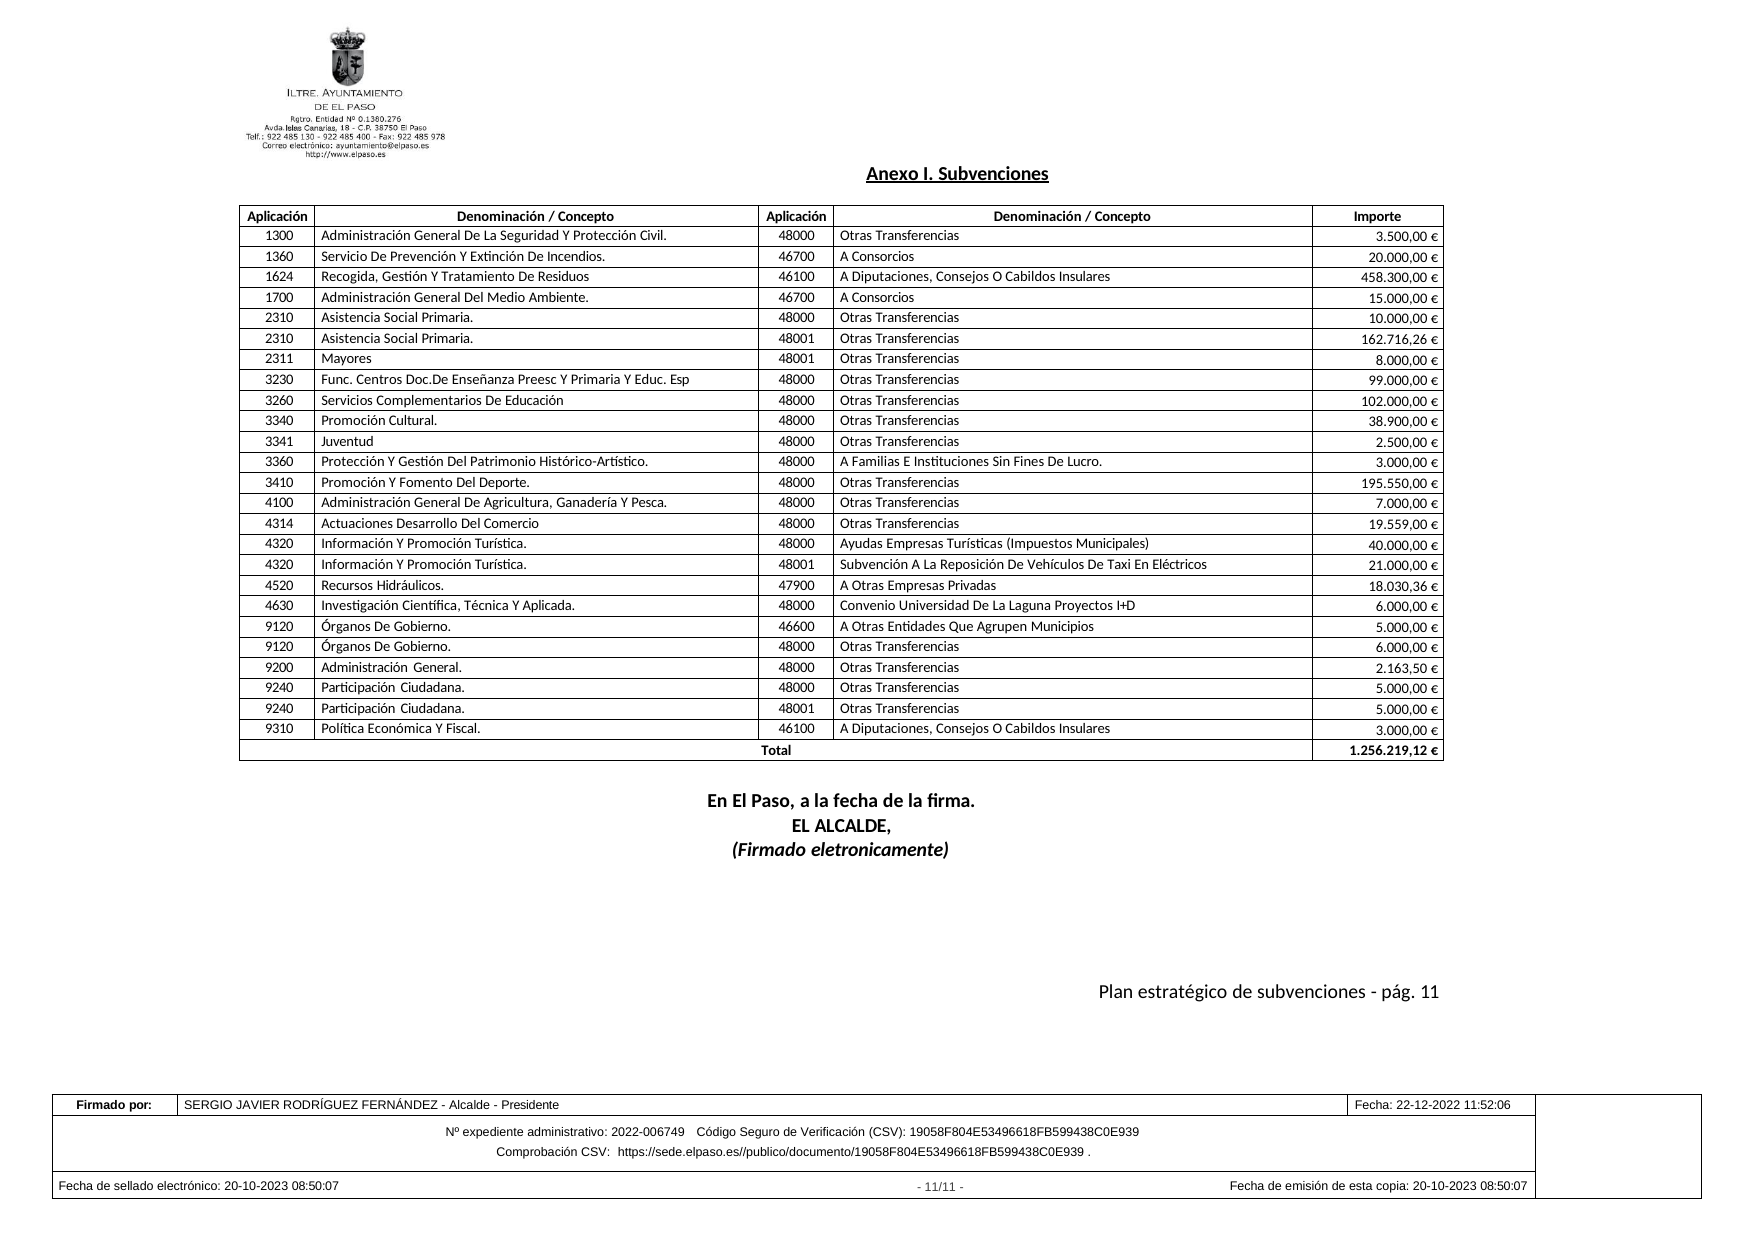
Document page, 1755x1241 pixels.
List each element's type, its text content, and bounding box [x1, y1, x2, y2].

table_cell 48001 [759, 350, 833, 369]
table_cell 48000 [759, 473, 833, 492]
table_cell Ayudas Empresas Turísticas (Impuestos Municipales) [834, 535, 1312, 554]
table_cell Otras Transferencias [834, 309, 1312, 328]
table_cell 458.300,00 € [1313, 268, 1443, 287]
table_cell 21.000,00 € [1313, 555, 1443, 575]
text En El Paso, a la fecha de la firma. [200, 788, 1482, 813]
table_cell Protección Y Gestión Del Patrimonio Histórico-Artístico. [315, 453, 758, 472]
table_cell 3.000,00 € [1313, 720, 1443, 739]
table_cell Actuaciones Desarrollo Del Comercio [315, 514, 758, 534]
table_cell 20.000,00 € [1313, 247, 1443, 267]
table_cell 19.559,00 € [1313, 514, 1443, 534]
table_cell 6.000,00 € [1313, 596, 1443, 616]
table_cell A Diputaciones, Consejos O Cabildos Insulares [834, 720, 1312, 739]
table_cell 48000 [759, 658, 833, 678]
table_cell 7.000,00 € [1313, 494, 1443, 513]
table_cell Juventud [315, 432, 758, 452]
table_cell 4520 [240, 576, 314, 595]
table_header Aplicación [759, 206, 833, 226]
table_cell 46700 [759, 247, 833, 267]
table_cell Total [240, 740, 1312, 760]
table_cell 9120 [240, 638, 314, 657]
table_cell Otras Transferencias [834, 514, 1312, 534]
table_cell Información Y Promoción Turística. [315, 535, 758, 554]
table_cell A Familias E Instituciones Sin Fines De Lucro. [834, 453, 1312, 472]
table_cell 9240 [240, 679, 314, 698]
table_cell A Otras Entidades Que Agrupen Municipios [834, 617, 1312, 637]
table_cell 1700 [240, 288, 314, 308]
table_cell 3410 [240, 473, 314, 492]
table_cell Otras Transferencias [834, 329, 1312, 349]
table_cell 1.256.219,12 € [1313, 740, 1443, 760]
table_header Fecha: 22-12-2022 11:52:06 [1348, 1095, 1535, 1115]
table_cell Investigación Científica, Técnica Y Aplicada. [315, 596, 758, 616]
table_cell 3360 [240, 453, 314, 472]
table_cell Promoción Y Fomento Del Deporte. [315, 473, 758, 492]
table_cell Otras Transferencias [834, 638, 1312, 657]
table_cell 1624 [240, 268, 314, 287]
table_cell 4100 [240, 494, 314, 513]
table_cell Fecha de sellado electrónico: 20-10-2023 08:50:07 - 11/11 - Fecha de emisión de esta copia: 20-10-2023 08:50:07 [53, 1172, 1535, 1198]
table_cell 8.000,00 € [1313, 350, 1443, 369]
table_cell Otras Transferencias [834, 473, 1312, 492]
table_cell 2.500,00 € [1313, 432, 1443, 452]
table_cell 1360 [240, 247, 314, 267]
table_cell Otras Transferencias [834, 227, 1312, 246]
table_cell Administración General De La Seguridad Y Protección Civil. [315, 227, 758, 246]
table_cell 3341 [240, 432, 314, 452]
table_cell 38.900,00 € [1313, 411, 1443, 431]
table_cell 40.000,00 € [1313, 535, 1443, 554]
table_cell 47900 [759, 576, 833, 595]
table_cell Otras Transferencias [834, 370, 1312, 390]
table_cell Otras Transferencias [834, 658, 1312, 678]
table_cell 18.030,36 € [1313, 576, 1443, 595]
table_cell 48000 [759, 638, 833, 657]
table_cell 48000 [759, 370, 833, 390]
table_cell 6.000,00 € [1313, 638, 1443, 657]
table_cell 162.716,26 € [1313, 329, 1443, 349]
table_cell 48000 [759, 514, 833, 534]
table_cell 2.163,50 € [1313, 658, 1443, 678]
table_cell 46100 [759, 268, 833, 287]
table_cell Otras Transferencias [834, 350, 1312, 369]
table_cell 48000 [759, 391, 833, 410]
table_cell 48000 [759, 453, 833, 472]
table_cell 9200 [240, 658, 314, 678]
table_cell Participación Ciudadana. [315, 679, 758, 698]
table_cell Recursos Hidráulicos. [315, 576, 758, 595]
table_cell 3.000,00 € [1313, 453, 1443, 472]
table_cell Órganos De Gobierno. [315, 617, 758, 637]
table_cell Otras Transferencias [834, 699, 1312, 719]
table_cell Información Y Promoción Turística. [315, 555, 758, 575]
table_cell A Consorcios [834, 247, 1312, 267]
table_cell Participación Ciudadana. [315, 699, 758, 719]
table_header Denominación / Concepto [834, 206, 1312, 226]
table_cell 9310 [240, 720, 314, 739]
table_cell Mayores [315, 350, 758, 369]
table_cell 4320 [240, 535, 314, 554]
table_cell 9240 [240, 699, 314, 719]
text Anexo I. Subvenciones [272, 161, 1643, 185]
table_header Importe [1313, 206, 1443, 226]
table_cell Convenio Universidad De La Laguna Proyectos I+D [834, 596, 1312, 616]
table_cell 99.000,00 € [1313, 370, 1443, 390]
table_cell Recogida, Gestión Y Tratamiento De Residuos [315, 268, 758, 287]
table_cell 48000 [759, 535, 833, 554]
table_cell Servicio De Prevención Y Extinción De Incendios. [315, 247, 758, 267]
table_cell 2310 [240, 329, 314, 349]
table_cell 46100 [759, 720, 833, 739]
table_cell 48001 [759, 329, 833, 349]
table_cell 3230 [240, 370, 314, 390]
table_cell Func. Centros Doc.De Enseñanza Preesc Y Primaria Y Educ. Esp [315, 370, 758, 390]
table_cell Asistencia Social Primaria. [315, 309, 758, 328]
table_cell 48000 [759, 309, 833, 328]
table_cell 48001 [759, 555, 833, 575]
table_cell Asistencia Social Primaria. [315, 329, 758, 349]
table_cell 5.000,00 € [1313, 679, 1443, 698]
table_cell Otras Transferencias [834, 679, 1312, 698]
table_cell A Otras Empresas Privadas [834, 576, 1312, 595]
table_cell 48000 [759, 679, 833, 698]
table_cell Administración General. [315, 658, 758, 678]
table_cell 1300 [240, 227, 314, 246]
table_cell Administración General De Agricultura, Ganadería Y Pesca. [315, 494, 758, 513]
table_cell 48000 [759, 596, 833, 616]
table_cell Política Económica Y Fiscal. [315, 720, 758, 739]
table_cell 102.000,00 € [1313, 391, 1443, 410]
table_cell 48000 [759, 227, 833, 246]
table_header Firmado por: [53, 1095, 177, 1115]
table_cell 48000 [759, 432, 833, 452]
text (Firmado eletronicamente) [200, 837, 1482, 862]
table_cell 195.550,00 € [1313, 473, 1443, 492]
table_cell Subvención A La Reposición De Vehículos De Taxi En Eléctricos [834, 555, 1312, 575]
table_cell 3260 [240, 391, 314, 410]
table_cell 4320 [240, 555, 314, 575]
table_cell Servicios Complementarios De Educación [315, 391, 758, 410]
table_cell 15.000,00 € [1313, 288, 1443, 308]
table_cell 46700 [759, 288, 833, 308]
table_header [1536, 1095, 1701, 1198]
table_cell 4630 [240, 596, 314, 616]
table_cell Promoción Cultural. [315, 411, 758, 431]
table_cell 2311 [240, 350, 314, 369]
table_cell 48001 [759, 699, 833, 719]
table_cell 10.000,00 € [1313, 309, 1443, 328]
table_cell 2310 [240, 309, 314, 328]
table_cell Otras Transferencias [834, 411, 1312, 431]
table_cell 4314 [240, 514, 314, 534]
table_cell Otras Transferencias [834, 432, 1312, 452]
table_cell Otras Transferencias [834, 391, 1312, 410]
table_header Denominación / Concepto [315, 206, 758, 226]
table_cell A Consorcios [834, 288, 1312, 308]
table_cell 5.000,00 € [1313, 617, 1443, 637]
table_cell A Diputaciones, Consejos O Cabildos Insulares [834, 268, 1312, 287]
table_cell Nº expediente administrativo: 2022-006749 Código Seguro de Verificación (CSV): 19058F804E53496618FB599438C0E939 Comprobación CSV: https://sede.elpaso.es//publico/documento/19058F804E53496618FB599438C0E939 . [53, 1116, 1535, 1171]
table_cell 3.500,00 € [1313, 227, 1443, 246]
table_header Aplicación [240, 206, 314, 226]
table_cell 48000 [759, 494, 833, 513]
table_header SERGIO JAVIER RODRÍGUEZ FERNÁNDEZ - Alcalde - Presidente [178, 1095, 1347, 1115]
table_cell 5.000,00 € [1313, 699, 1443, 719]
table_cell 9120 [240, 617, 314, 637]
text EL ALCALDE, [200, 813, 1483, 837]
table_cell Órganos De Gobierno. [315, 638, 758, 657]
table_cell 48000 [759, 411, 833, 431]
table_cell 3340 [240, 411, 314, 431]
table_cell 46600 [759, 617, 833, 637]
table_cell Otras Transferencias [834, 494, 1312, 513]
table_cell Administración General Del Medio Ambiente. [315, 288, 758, 308]
